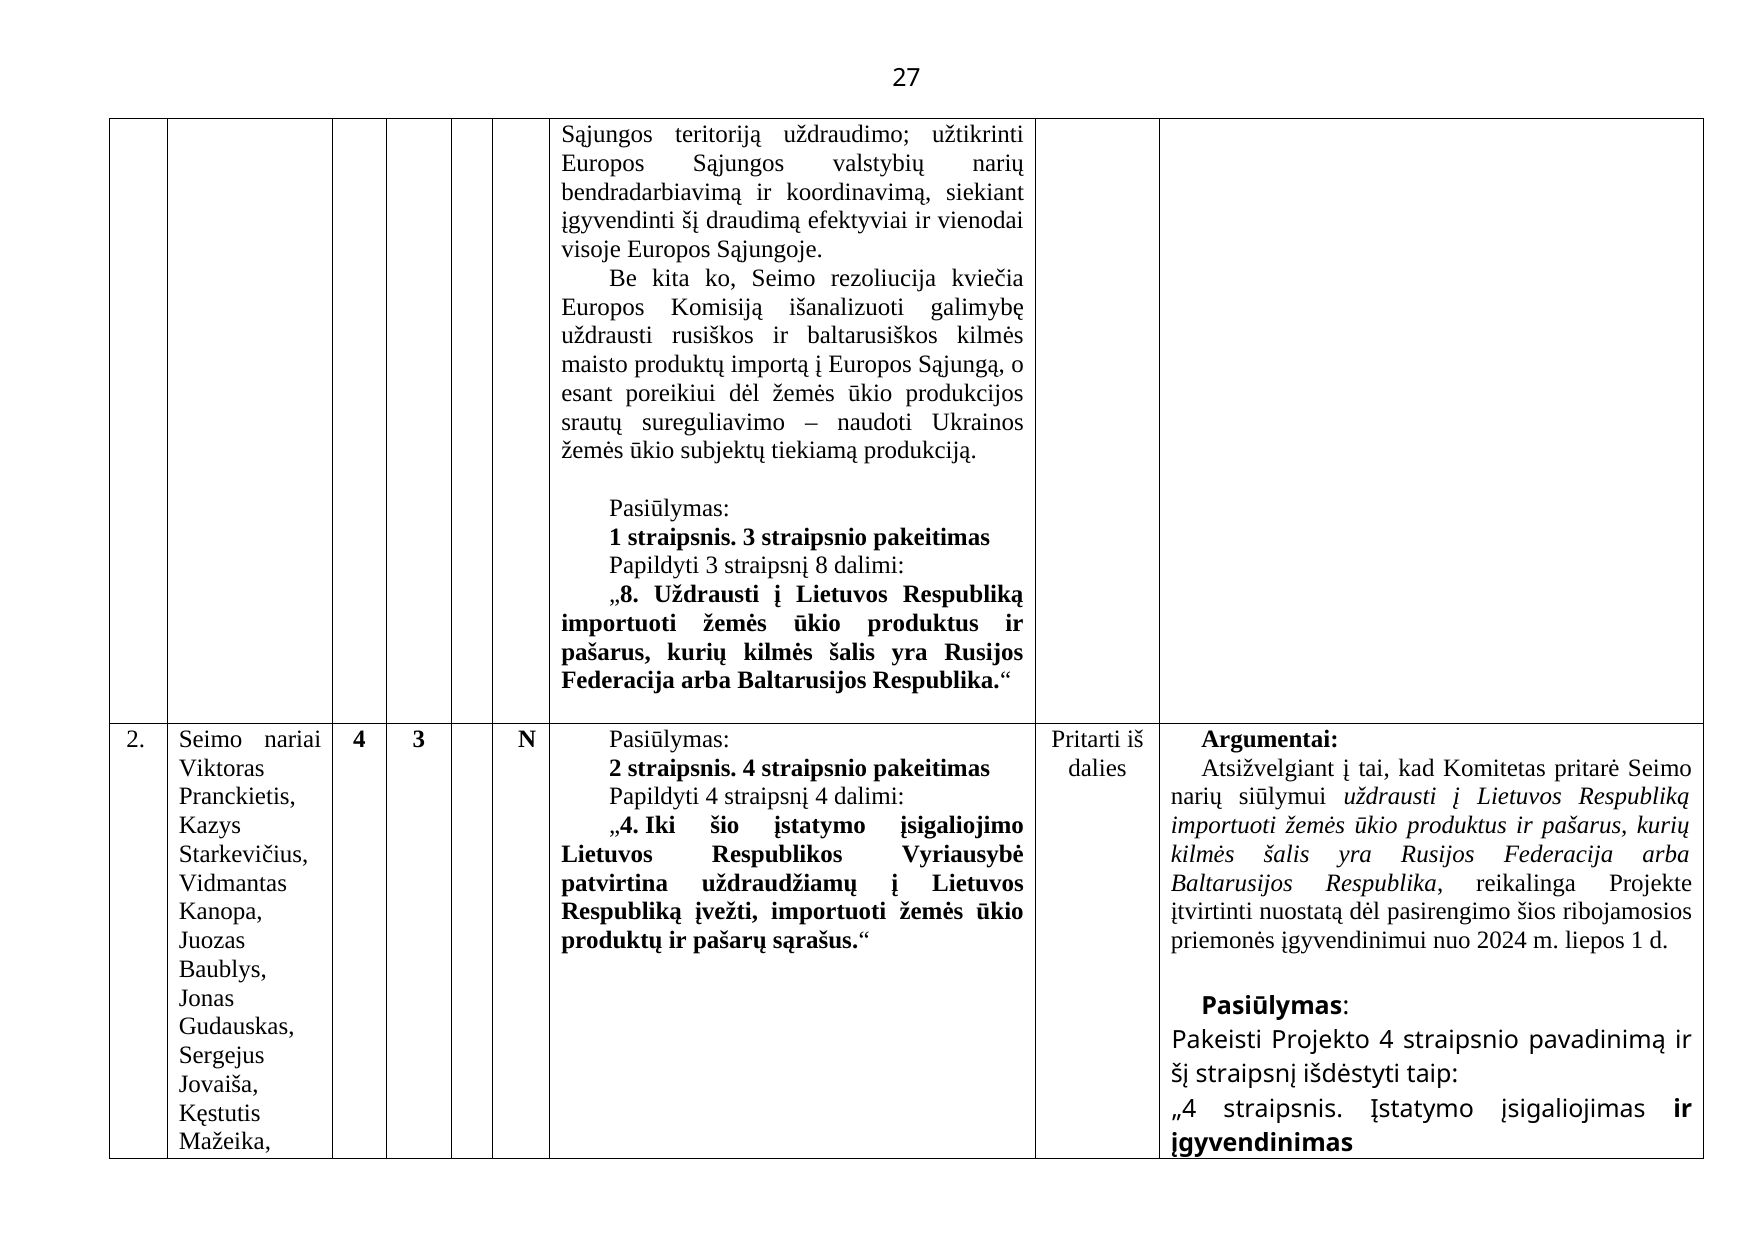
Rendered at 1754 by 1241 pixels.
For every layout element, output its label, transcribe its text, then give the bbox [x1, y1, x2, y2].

table_cell 4 [333, 724, 386, 1158]
table_cell Seimo nariai Viktoras Pranckietis, Kazys Starkevičius, Vidmantas Kanopa, Juozas Baublys, Jonas Gudauskas, Sergejus Jovaiša, Kęstutis Mažeika, [168, 724, 332, 1158]
table_cell [452, 724, 492, 1158]
table_cell Argumentai: Atsižvelgiant į tai, kad Komitetas pritarė Seimo narių siūlymui uždrausti į Lietuvos Respubliką importuoti žemės ūkio produktus ir pašarus, kurių kilmės šalis yra Rusijos Federacija arba Baltarusijos Respublika, reikalinga Projekte įtvirtinti nuostatą dėl pasirengimo šios ribojamosios priemonės įgyvendinimui nuo 2024 m. liepos 1 d. Pasiūlymas: Pakeisti Projekto 4 straipsnio pavadinimą ir šį straipsnį išdėstyti taip: „4 straipsnis. Įstatymo įsigaliojimas ir įgyvendinimas [1160, 724, 1703, 1158]
table_cell Pritarti iš dalies [1036, 724, 1159, 1158]
table_cell [493, 119, 549, 723]
table_cell Pasiūlymas: 2 straipsnis. 4 straipsnio pakeitimas Papildyti 4 straipsnį 4 dalimi: „4. Iki šio įstatymo įsigaliojimo Lietuvos Respublikos Vyriausybė patvirtina uždraudžiamų į Lietuvos Respubliką įvežti, importuoti žemės ūkio produktų ir pašarų sąrašus.“ [550, 724, 1035, 1158]
table_cell [1036, 119, 1159, 723]
table_cell N [493, 724, 549, 1158]
table_cell 3 [387, 724, 451, 1158]
table_cell Sąjungos teritoriją uždraudimo; užtikrinti Europos Sąjungos valstybių narių bendradarbiavimą ir koordinavimą, siekiant įgyvendinti šį draudimą efektyviai ir vienodai visoje Europos Sąjungoje. Be kita ko, Seimo rezoliucija kviečia Europos Komisiją išanalizuoti galimybę uždrausti rusiškos ir baltarusiškos kilmės maisto produktų importą į Europos Sąjungą, o esant poreikiui dėl žemės ūkio produkcijos srautų sureguliavimo – naudoti Ukrainos žemės ūkio subjektų tiekiamą produkciją. Pasiūlymas: 1 straipsnis. 3 straipsnio pakeitimas Papildyti 3 straipsnį 8 dalimi: „8. Uždrausti į Lietuvos Respubliką importuoti žemės ūkio produktus ir pašarus, kurių kilmės šalis yra Rusijos Federacija arba Baltarusijos Respublika.“ [550, 119, 1035, 723]
table_cell [110, 119, 167, 723]
table_cell 2. [110, 724, 167, 1158]
table_cell [168, 119, 332, 723]
table_cell [1160, 119, 1703, 723]
table_cell [452, 119, 492, 723]
table_cell [333, 119, 386, 723]
table_cell [387, 119, 451, 723]
